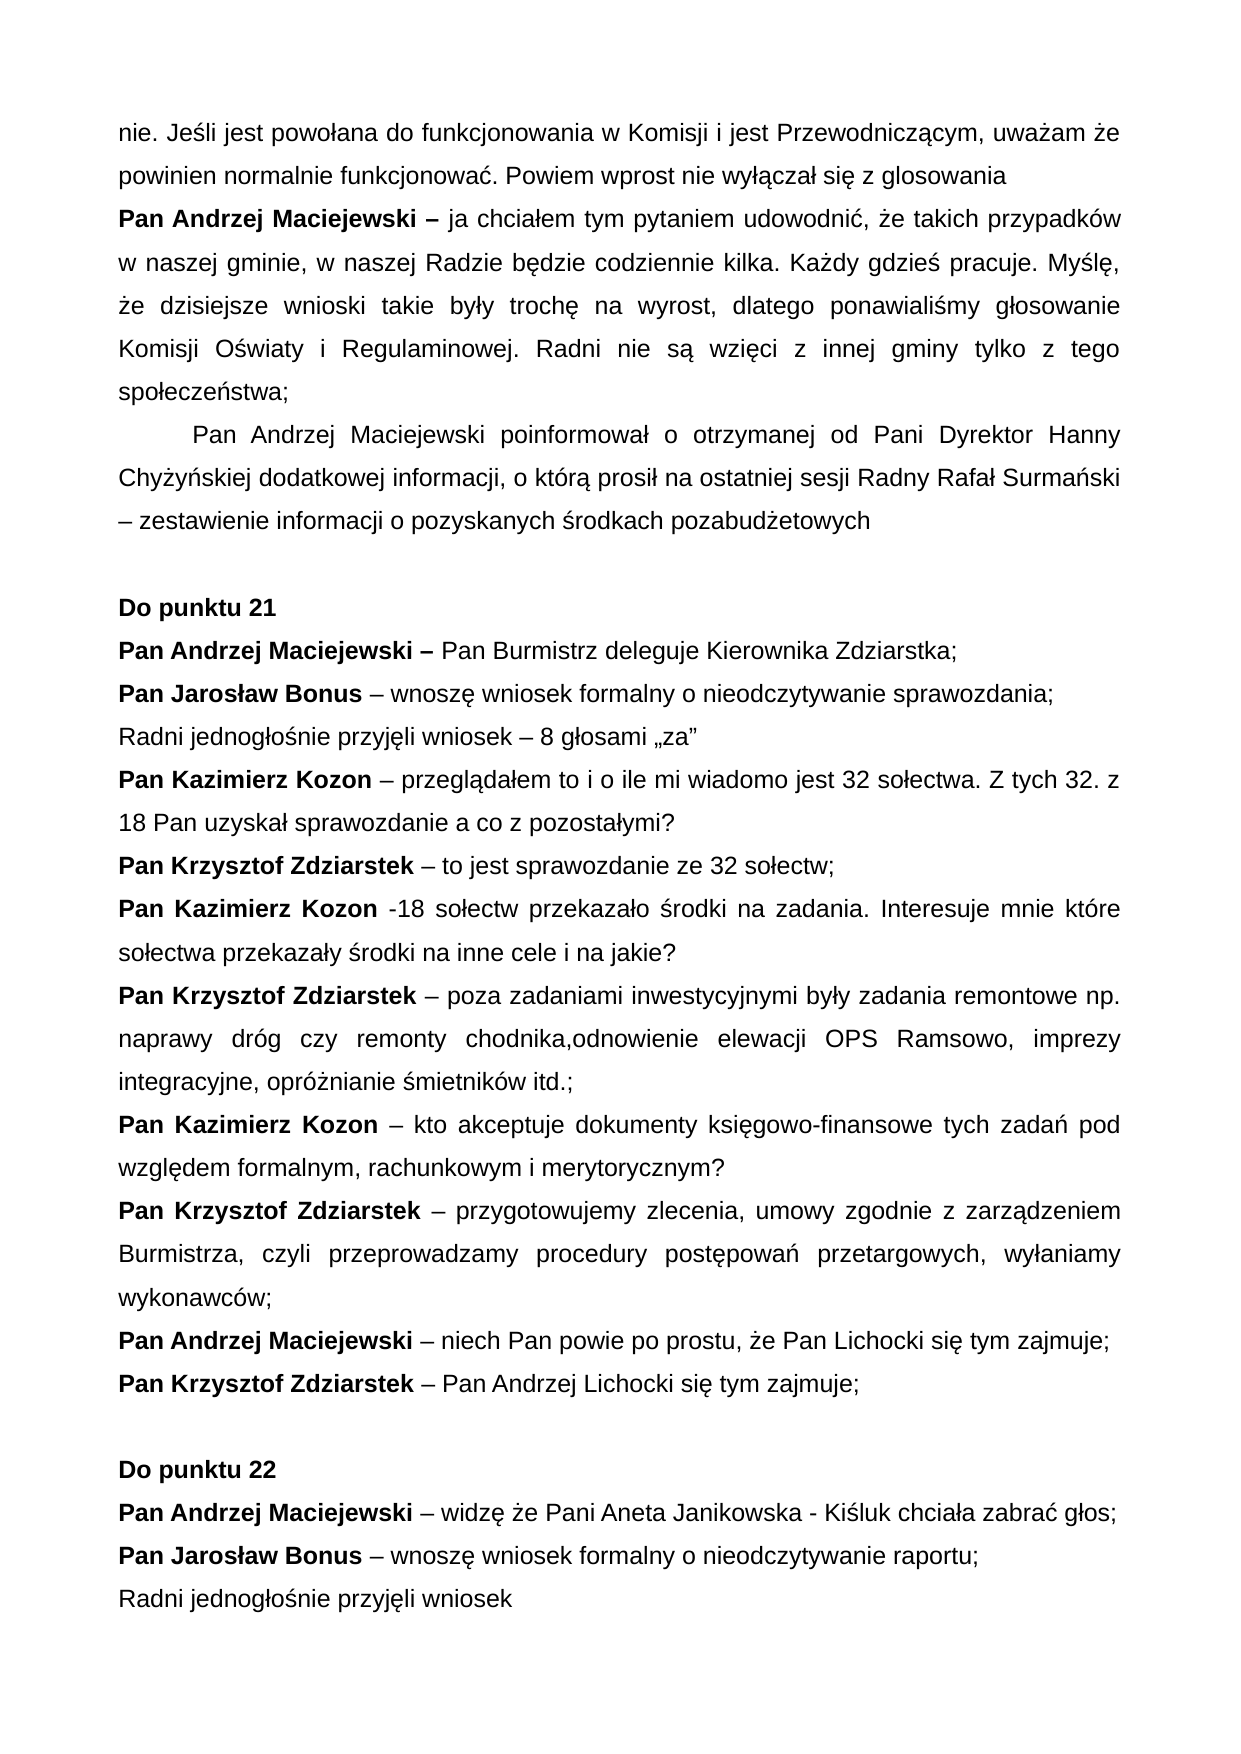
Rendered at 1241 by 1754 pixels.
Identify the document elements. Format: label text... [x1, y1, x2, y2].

text Pan Krzysztof Zdziarstek – Pan Andrzej Lichocki się tym zajmuje; [118, 1369, 1122, 1397]
text Do punktu 22 [118, 1455, 1122, 1484]
text Radni jednogłośnie przyjęli wniosek [118, 1584, 1122, 1613]
text Pan Andrzej Maciejewski – Pan Burmistrz deleguje Kierownika Zdziarstka; [118, 636, 1122, 664]
text Pan Andrzej Maciejewski poinformował o otrzymanej od Pani Dyrektor Hanny Chyżyńskiej dodatkowej informacji, o którą prosił na ostatniej sesji Radny Rafał Surmański – zestawienie informacji o pozyskanych środkach pozabudżetowych [118, 420, 1122, 535]
text Pan Andrzej Maciejewski – widzę że Pani Aneta Janikowska - Kiśluk chciała zabrać głos; [118, 1498, 1122, 1527]
text Radni jednogłośnie przyjęli wniosek – 8 głosami „za” [118, 722, 1122, 751]
text Pan Kazimierz Kozon -18 sołectw przekazało środki na zadania. Interesuje mnie które sołectwa przekazały środki na inne cele i na jakie? [118, 894, 1122, 966]
text Pan Jarosław Bonus – wnoszę wniosek formalny o nieodczytywanie raportu; [118, 1541, 1122, 1570]
text Pan Jarosław Bonus – wnoszę wniosek formalny o nieodczytywanie sprawozdania; [118, 679, 1122, 707]
text Pan Krzysztof Zdziarstek – to jest sprawozdanie ze 32 sołectw; [118, 851, 1122, 880]
text Pan Kazimierz Kozon – przeglądałem to i o ile mi wiadomo jest 32 sołectwa. Z tych 32. z 18 Pan uzyskał sprawozdanie a co z pozostałymi? [118, 765, 1122, 837]
text Pan Krzysztof Zdziarstek – poza zadaniami inwestycyjnymi były zadania remontowe np. naprawy dróg czy remonty chodnika,odnowienie elewacji OPS Ramsowo, imprezy integracyjne, opróżnianie śmietników itd.; [118, 981, 1122, 1096]
text Do punktu 21 [118, 592, 1122, 621]
text Pan Andrzej Maciejewski – niech Pan powie po prostu, że Pan Lichocki się tym zajmuje; [118, 1326, 1122, 1354]
text Pan Kazimierz Kozon – kto akceptuje dokumenty księgowo-finansowe tych zadań pod względem formalnym, rachunkowym i merytorycznym? [118, 1110, 1122, 1182]
text nie. Jeśli jest powołana do funkcjonowania w Komisji i jest Przewodniczącym, uważam że powinien normalnie funkcjonować. Powiem wprost nie wyłączał się z glosowania [118, 118, 1122, 190]
text Pan Andrzej Maciejewski – ja chciałem tym pytaniem udowodnić, że takich przypadków w naszej gminie, w naszej Radzie będzie codziennie kilka. Każdy gdzieś pracuje. Myślę, że dzisiejsze wnioski takie były trochę na wyrost, dlatego ponawialiśmy głosowanie Komisji Oświaty i Regulaminowej. Radni nie są wzięci z innej gminy tylko z tego społeczeństwa; [118, 204, 1122, 406]
text Pan Krzysztof Zdziarstek – przygotowujemy zlecenia, umowy zgodnie z zarządzeniem Burmistrza, czyli przeprowadzamy procedury postępowań przetargowych, wyłaniamy wykonawców; [118, 1196, 1122, 1311]
